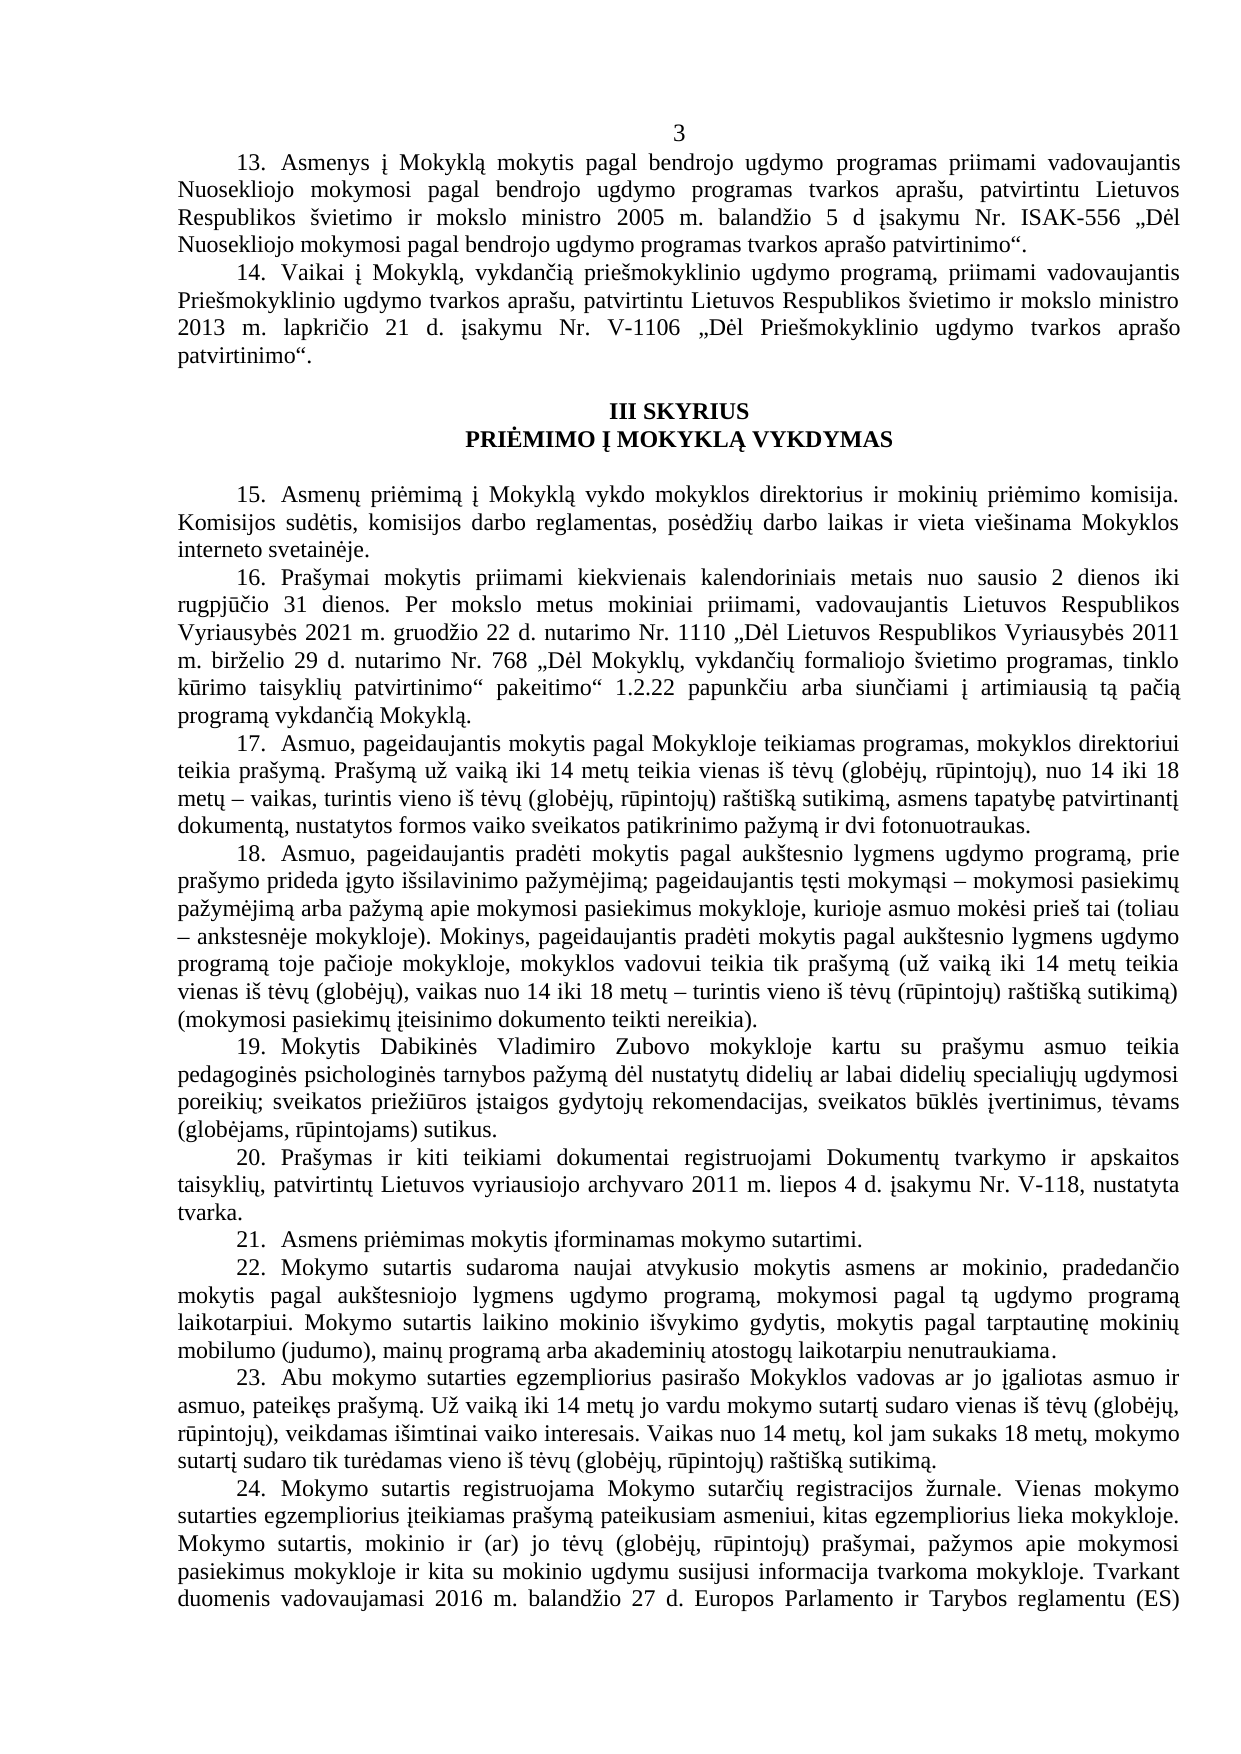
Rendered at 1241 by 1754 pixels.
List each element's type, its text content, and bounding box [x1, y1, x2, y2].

text 20. Prašymas ir kiti teikiami dokumentai registruojami Dokumentų tvarkymo ir apskaitos taisyklių, patvirtintų Lietuvos vyriausiojo archyvaro 2011 m. liepos 4 d. įsakymu Nr. V-118, nustatyta tvarka. [177, 1143, 1181, 1225]
text 18. Asmuo, pageidaujantis pradėti mokytis pagal aukštesnio lygmens ugdymo programą, prie prašymo prideda įgyto išsilavinimo pažymėjimą; pageidaujantis tęsti mokymąsi – mokymosi pasiekimų pažymėjimą arba pažymą apie mokymosi pasiekimus mokykloje, kurioje asmuo mokėsi prieš tai (toliau – ankstesnėje mokykloje). Mokinys, pageidaujantis pradėti mokytis pagal aukštesnio lygmens ugdymo programą toje pačioje mokykloje, mokyklos vadovui teikia tik prašymą (už vaiką iki 14 metų teikia vienas iš tėvų (globėjų), vaikas nuo 14 iki 18 metų – turintis vieno iš tėvų (rūpintojų) raštišką sutikimą) (mokymosi pasiekimų įteisinimo dokumento teikti nereikia). [177, 839, 1181, 1032]
text 24. Mokymo sutartis registruojama Mokymo sutarčių registracijos žurnale. Vienas mokymo sutarties egzempliorius įteikiamas prašymą pateikusiam asmeniui, kitas egzempliorius lieka mokykloje. Mokymo sutartis, mokinio ir (ar) jo tėvų (globėjų, rūpintojų) prašymai, pažymos apie mokymosi pasiekimus mokykloje ir kita su mokinio ugdymu susijusi informacija tvarkoma mokykloje. Tvarkant duomenis vadovaujamasi 2016 m. balandžio 27 d. Europos Parlamento ir Tarybos reglamentu (ES) [177, 1474, 1181, 1612]
text 23. Abu mokymo sutarties egzempliorius pasirašo Mokyklos vadovas ar jo įgaliotas asmuo ir asmuo, pateikęs prašymą. Už vaiką iki 14 metų jo vardu mokymo sutartį sudaro vienas iš tėvų (globėjų, rūpintojų), veikdamas išimtinai vaiko interesais. Vaikas nuo 14 metų, kol jam sukaks 18 metų, mokymo sutartį sudaro tik turėdamas vieno iš tėvų (globėjų, rūpintojų) raštišką sutikimą. [177, 1363, 1181, 1474]
text 14. Vaikai į Mokyklą, vykdančią priešmokyklinio ugdymo programą, priimami vadovaujantis Priešmokyklinio ugdymo tvarkos aprašu, patvirtintu Lietuvos Respublikos švietimo ir mokslo ministro 2013 m. lapkričio 21 d. įsakymu Nr. V-1106 „Dėl Priešmokyklinio ugdymo tvarkos aprašo patvirtinimo“. [177, 258, 1181, 368]
text 15. Asmenų priėmimą į Mokyklą vykdo mokyklos direktorius ir mokinių priėmimo komisija. Komisijos sudėtis, komisijos darbo reglamentas, posėdžių darbo laikas ir vieta viešinama Mokyklos interneto svetainėje. [177, 480, 1181, 563]
text 21. Asmens priėmimas mokytis įforminamas mokymo sutartimi. [177, 1225, 1181, 1253]
text PRIĖMIMO Į MOKYKLĄ VYKDYMAS [177, 425, 1181, 452]
text 17. Asmuo, pageidaujantis mokytis pagal Mokykloje teikiamas programas, mokyklos direktoriui teikia prašymą. Prašymą už vaiką iki 14 metų teikia vienas iš tėvų (globėjų, rūpintojų), nuo 14 iki 18 metų – vaikas, turintis vieno iš tėvų (globėjų, rūpintojų) raštišką sutikimą, asmens tapatybę patvirtinantį dokumentą, nustatytos formos vaiko sveikatos patikrinimo pažymą ir dvi fotonuotraukas. [177, 728, 1181, 839]
text III SKYRIUS [177, 397, 1181, 425]
text 16. Prašymai mokytis priimami kiekvienais kalendoriniais metais nuo sausio 2 dienos iki rugpjūčio 31 dienos. Per mokslo metus mokiniai priimami, vadovaujantis Lietuvos Respublikos Vyriausybės 2021 m. gruodžio 22 d. nutarimo Nr. 1110 „Dėl Lietuvos Respublikos Vyriausybės 2011 m. birželio 29 d. nutarimo Nr. 768 „Dėl Mokyklų, vykdančių formaliojo švietimo programas, tinklo kūrimo taisyklių patvirtinimo“ pakeitimo“ 1.2.22 papunkčiu arba siunčiami į artimiausią tą pačią programą vykdančią Mokyklą. [177, 563, 1181, 728]
text 19. Mokytis Dabikinės Vladimiro Zubovo mokykloje kartu su prašymu asmuo teikia pedagoginės psichologinės tarnybos pažymą dėl nustatytų didelių ar labai didelių specialiųjų ugdymosi poreikių; sveikatos priežiūros įstaigos gydytojų rekomendacijas, sveikatos būklės įvertinimus, tėvams (globėjams, rūpintojams) sutikus. [177, 1032, 1181, 1143]
text 13. Asmenys į Mokyklą mokytis pagal bendrojo ugdymo programas priimami vadovaujantis Nuosekliojo mokymosi pagal bendrojo ugdymo programas tvarkos aprašu, patvirtintu Lietuvos Respublikos švietimo ir mokslo ministro 2005 m. balandžio 5 d įsakymu Nr. ISAK-556 „Dėl Nuosekliojo mokymosi pagal bendrojo ugdymo programas tvarkos aprašo patvirtinimo“. [177, 148, 1181, 258]
text 22. Mokymo sutartis sudaroma naujai atvykusio mokytis asmens ar mokinio, pradedančio mokytis pagal aukštesniojo lygmens ugdymo programą, mokymosi pagal tą ugdymo programą laikotarpiui. Mokymo sutartis laikino mokinio išvykimo gydytis, mokytis pagal tarptautinę mokinių mobilumo (judumo), mainų programą arba akademinių atostogų laikotarpiu nenutraukiama. [177, 1253, 1181, 1363]
